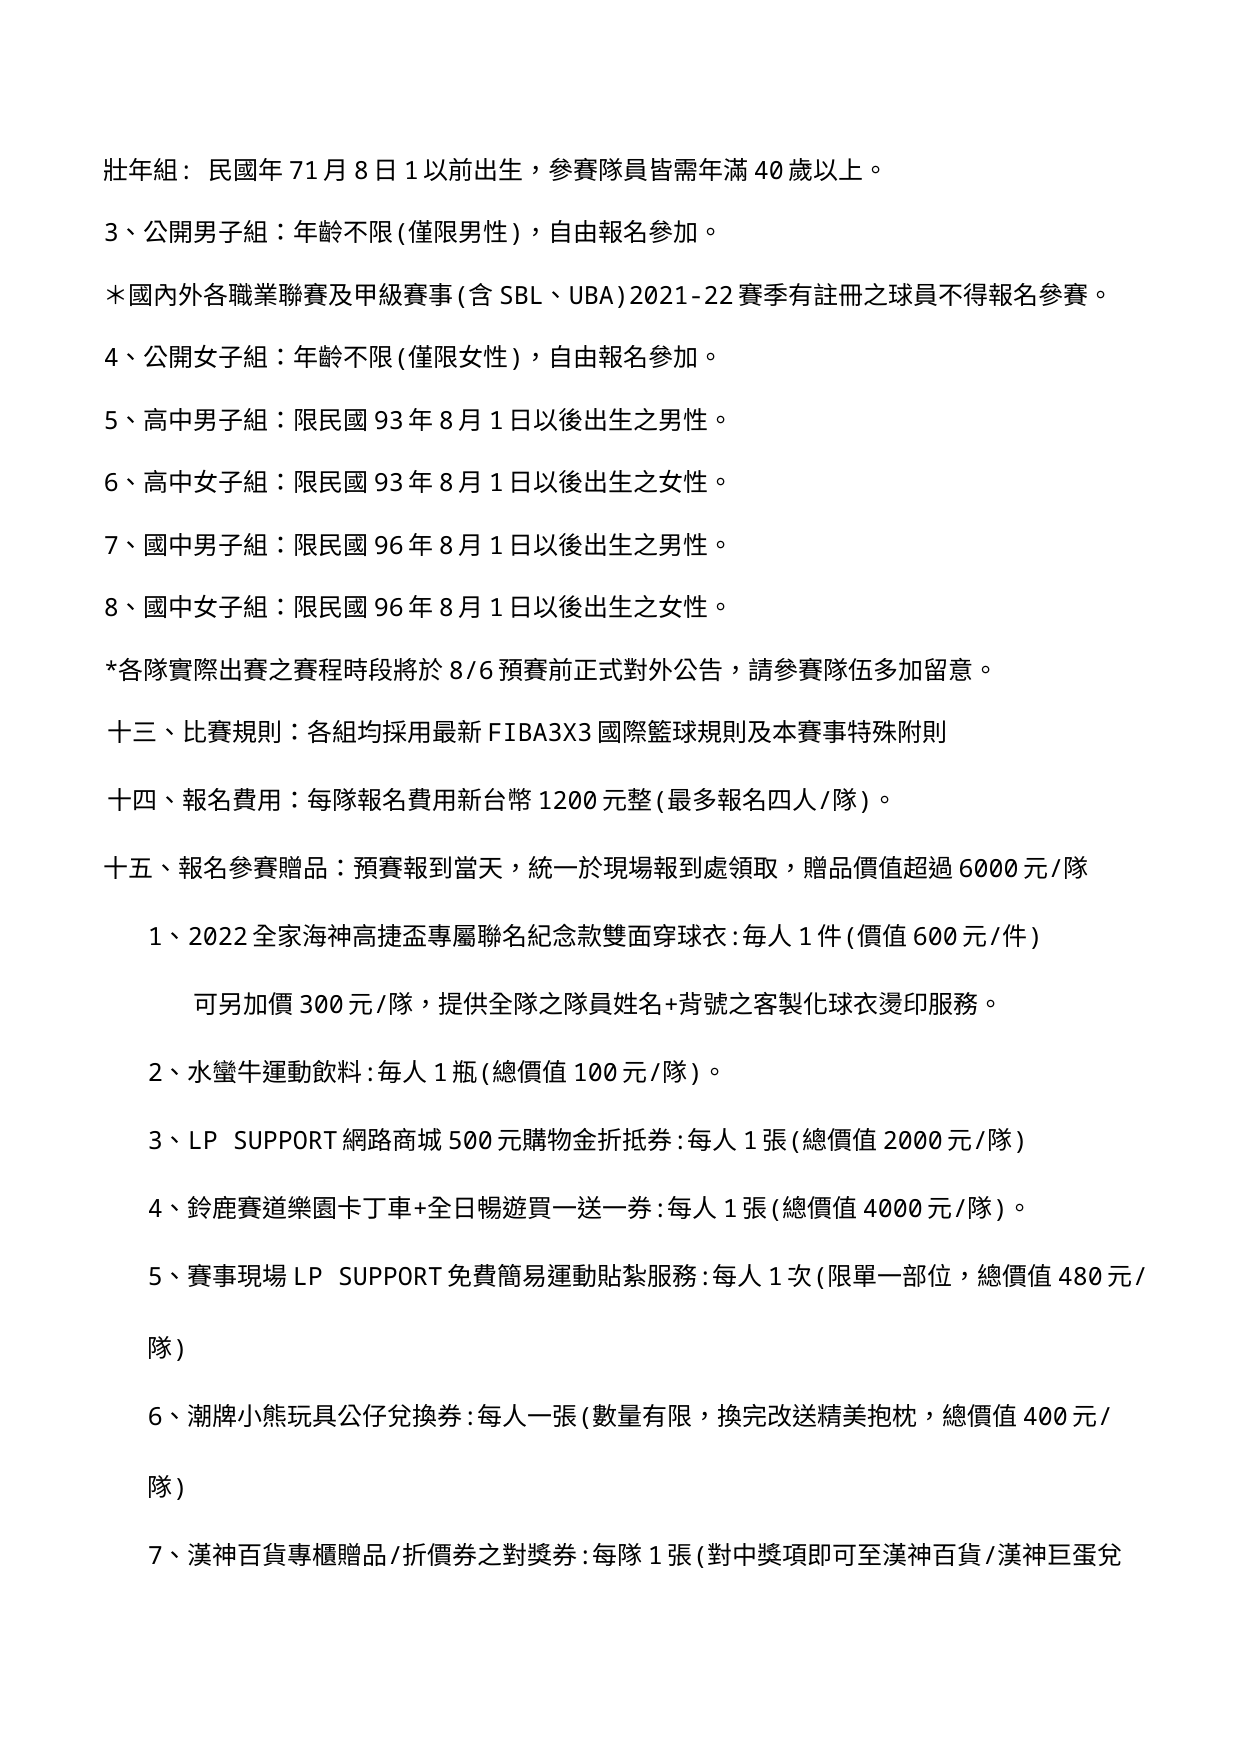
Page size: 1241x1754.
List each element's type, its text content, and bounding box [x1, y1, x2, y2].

text 2、水蠻牛運動飲料:毎人1瓶(總價值100元/隊)。 [148, 1029, 1152, 1091]
text 8、國中女子組：限民國96年8月1日以後出生之女性。 [77, 564, 1152, 627]
text 3、公開男子組：年齡不限(僅限男性)，自由報名參加。 [77, 189, 1152, 252]
text 3、LP SUPPORT網路商城500元購物金折抵券:每人1張(總價值2000元/隊) [148, 1097, 1152, 1159]
text 6、高中女子組：限民國93年8月1日以後出生之女性。 [77, 439, 1152, 502]
text 5、賽事現場LP SUPPORT免費簡易運動貼紮服務:每人1次(限單一部位，總價值480元/隊) [148, 1233, 1152, 1367]
text 4、公開女子組：年齡不限(僅限女性)，自由報名參加。 [77, 314, 1152, 377]
text 十四、報名費用：每隊報名費用新台幣1200元整(最多報名四人/隊)。 [77, 757, 1152, 820]
text 7、國中男子組：限民國96年8月1日以後出生之男性。 [77, 502, 1152, 564]
text 5、高中男子組：限民國93年8月1日以後出生之男性。 [77, 377, 1152, 439]
text ＊國內外各職業聯賽及甲級賽事(含SBL、UBA)2021-22賽季有註冊之球員不得報名參賽。 [77, 252, 1152, 314]
text 1、2022全家海神高捷盃專屬聯名紀念款雙面穿球衣:毎人1件(價值600元/件) [148, 893, 1152, 956]
text 壯年組: 民國年71月8日1以前出生，參賽隊員皆需年滿40歲以上。 [77, 127, 1152, 189]
text 7、漢神百貨專櫃贈品/折價券之對獎券:每隊1張(對中獎項即可至漢神百貨/漢神巨蛋兌 [148, 1512, 1152, 1575]
text 十五、報名參賽贈品：預賽報到當天，統一於現場報到處領取，贈品價值超過6000元/隊 [73, 825, 1152, 888]
text *各隊實際出賽之賽程時段將於8/6預賽前正式對外公告，請參賽隊伍多加留意。 [77, 627, 1152, 689]
text 十三、比賽規則：各組均採用最新FIBA3X3國際籃球規則及本賽事特殊附則 [59, 689, 1152, 752]
text 可另加價300元/隊，提供全隊之隊員姓名+背號之客製化球衣燙印服務。 [103, 961, 1152, 1023]
text 4、鈴鹿賽道樂園卡丁車+全日暢遊買一送一券:每人1張(總價值4000元/隊)。 [148, 1165, 1152, 1227]
text 6、潮牌小熊玩具公仔兌換券:每人一張(數量有限，換完改送精美抱枕，總價值400元/隊) [148, 1372, 1152, 1507]
